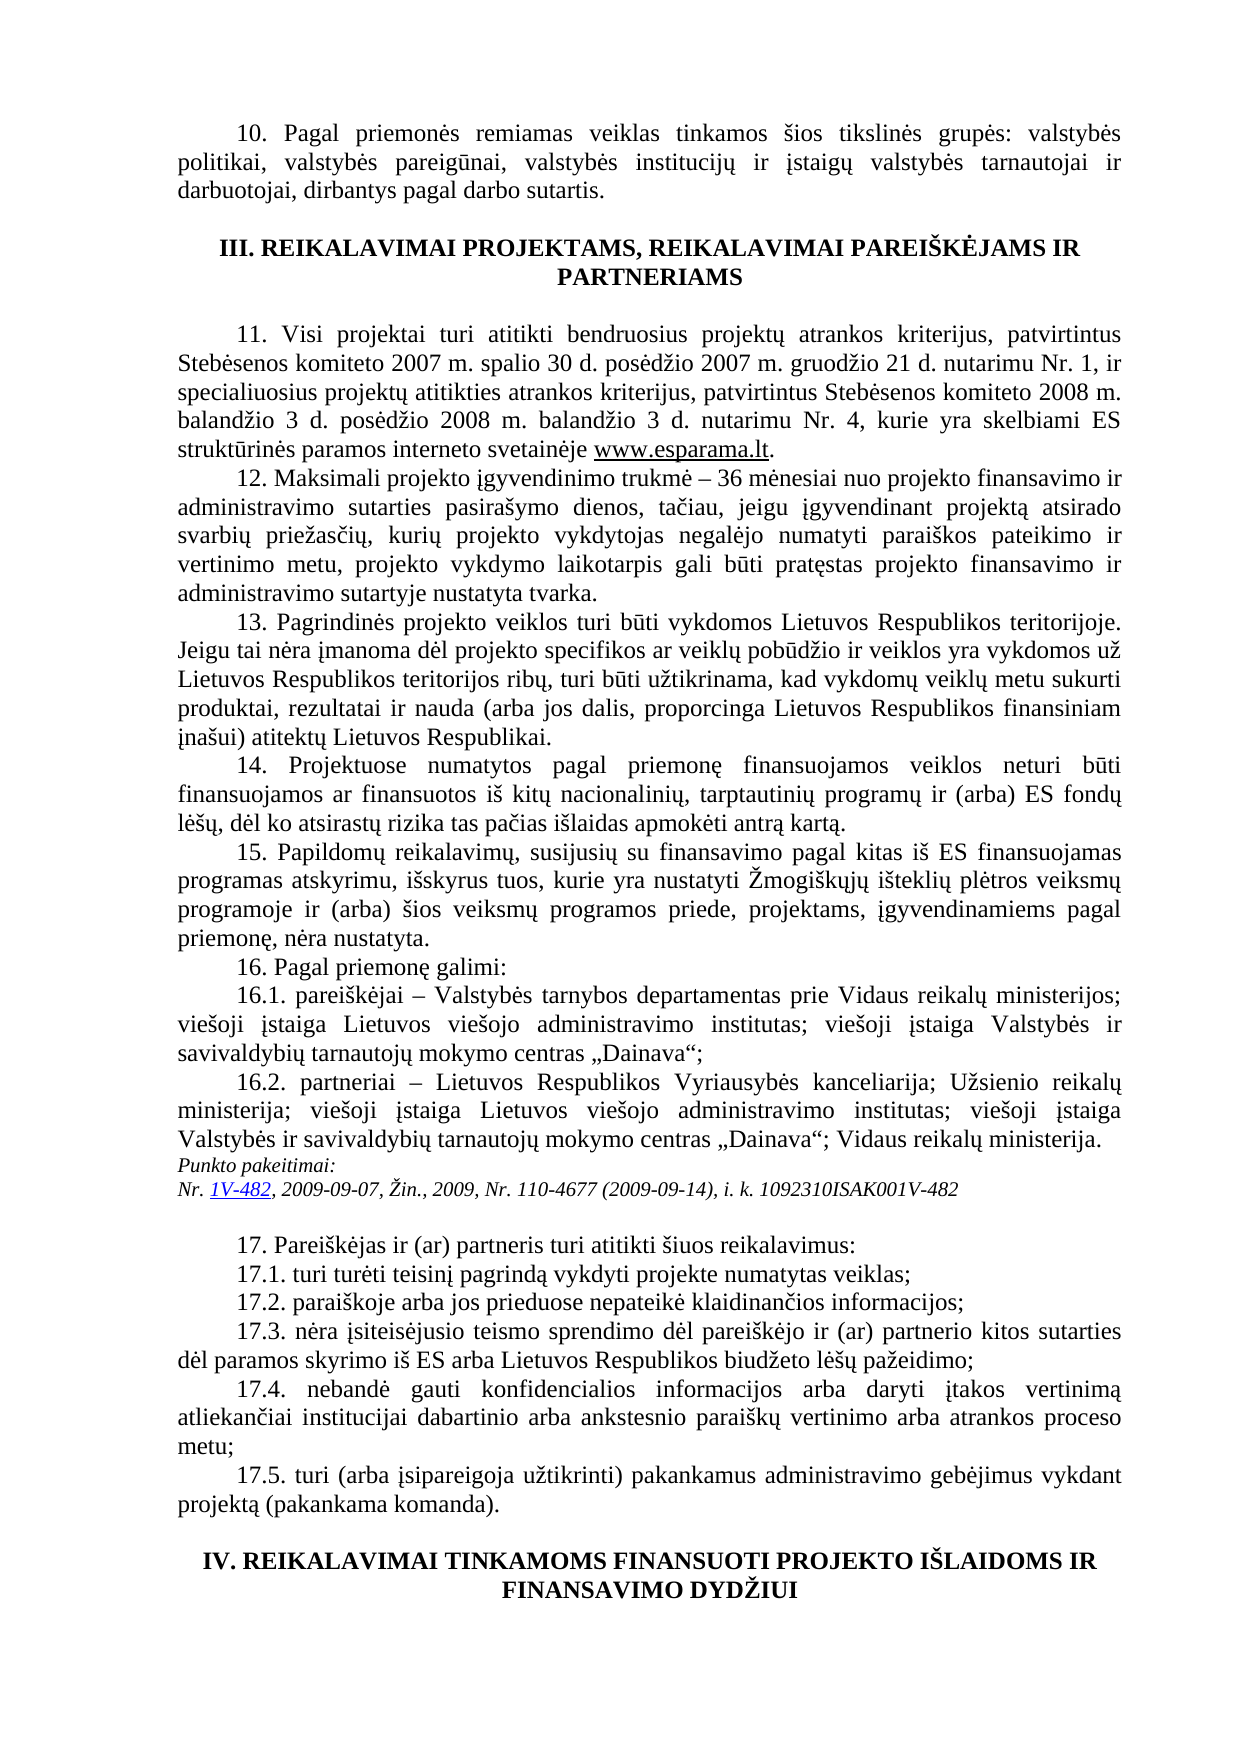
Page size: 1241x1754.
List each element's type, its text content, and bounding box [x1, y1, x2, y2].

text IV. REIKALAVIMAI TINKAMOMS FINANSUOTI PROJEKTO IŠLAIDOMS IR FINANSAVIMO DYDŽIUI [177, 1546, 1122, 1604]
text Nr. 1V-482, 2009-09-07, Žin., 2009, Nr. 110-4677 (2009-09-14), i. k. 1092310ISAK001V-482 [177, 1177, 1122, 1201]
text 16. Pagal priemonę galimi: [177, 952, 1122, 981]
text 16.2. partneriai – Lietuvos Respublikos Vyriausybės kanceliarija; Užsienio reikalų ministerija; viešoji įstaiga Lietuvos viešojo administravimo institutas; viešoji įstaiga Valstybės ir savivaldybių tarnautojų mokymo centras „Dainava“; Vidaus reikalų ministerija. [177, 1067, 1122, 1153]
text 12. Maksimali projekto įgyvendinimo trukmė – 36 mėnesiai nuo projekto finansavimo ir administravimo sutarties pasirašymo dienos, tačiau, jeigu įgyvendinant projektą atsirado svarbių priežasčių, kurių projekto vykdytojas negalėjo numatyti paraiškos pateikimo ir vertinimo metu, projekto vykdymo laikotarpis gali būti pratęstas projekto finansavimo ir administravimo sutartyje nustatyta tvarka. [177, 463, 1122, 607]
text 17.1. turi turėti teisinį pagrindą vykdyti projekte numatytas veiklas; [177, 1259, 1122, 1287]
text 15. Papildomų reikalavimų, susijusių su finansavimo pagal kitas iš ES finansuojamas programas atskyrimu, išskyrus tuos, kurie yra nustatyti Žmogiškųjų išteklių plėtros veiksmų programoje ir (arba) šios veiksmų programos priede, projektams, įgyvendinamiems pagal priemonę, nėra nustatyta. [177, 837, 1122, 952]
text 17.3. nėra įsiteisėjusio teismo sprendimo dėl pareiškėjo ir (ar) partnerio kitos sutarties dėl paramos skyrimo iš ES arba Lietuvos Respublikos biudžeto lėšų pažeidimo; [177, 1316, 1122, 1374]
text 14. Projektuose numatytos pagal priemonę finansuojamos veiklos neturi būti finansuojamos ar finansuotos iš kitų nacionalinių, tarptautinių programų ir (arba) ES fondų lėšų, dėl ko atsirastų rizika tas pačias išlaidas apmokėti antrą kartą. [177, 751, 1122, 837]
text 11. Visi projektai turi atitikti bendruosius projektų atrankos kriterijus, patvirtintus Stebėsenos komiteto 2007 m. spalio 30 d. posėdžio 2007 m. gruodžio 21 d. nutarimu Nr. 1, ir specialiuosius projektų atitikties atrankos kriterijus, patvirtintus Stebėsenos komiteto 2008 m. balandžio 3 d. posėdžio 2008 m. balandžio 3 d. nutarimu Nr. 4, kurie yra skelbiami ES struktūrinės paramos interneto svetainėje www.esparama.lt. [177, 319, 1122, 463]
text Punkto pakeitimai: [177, 1153, 1122, 1177]
text 17.5. turi (arba įsipareigoja užtikrinti) pakankamus administravimo gebėjimus vykdant projektą (pakankama komanda). [177, 1460, 1122, 1517]
text III. REIKALAVIMAI PROJEKTAMS, REIKALAVIMAI PAREIŠKĖJAMS IR PARTNERIAMS [177, 233, 1122, 291]
text 17.2. paraiškoje arba jos prieduose nepateikė klaidinančios informacijos; [177, 1287, 1122, 1316]
text 17. Pareiškėjas ir (ar) partneris turi atitikti šiuos reikalavimus: [177, 1230, 1122, 1259]
text 10. Pagal priemonės remiamas veiklas tinkamos šios tikslinės grupės: valstybės politikai, valstybės pareigūnai, valstybės institucijų ir įstaigų valstybės tarnautojai ir darbuotojai, dirbantys pagal darbo sutartis. [177, 118, 1122, 204]
text 17.4. nebandė gauti konfidencialios informacijos arba daryti įtakos vertinimą atliekančiai institucijai dabartinio arba ankstesnio paraiškų vertinimo arba atrankos proceso metu; [177, 1374, 1122, 1460]
text 13. Pagrindinės projekto veiklos turi būti vykdomos Lietuvos Respublikos teritorijoje. Jeigu tai nėra įmanoma dėl projekto specifikos ar veiklų pobūdžio ir veiklos yra vykdomos už Lietuvos Respublikos teritorijos ribų, turi būti užtikrinama, kad vykdomų veiklų metu sukurti produktai, rezultatai ir nauda (arba jos dalis, proporcinga Lietuvos Respublikos finansiniam įnašui) atitektų Lietuvos Respublikai. [177, 607, 1122, 751]
text 16.1. pareiškėjai – Valstybės tarnybos departamentas prie Vidaus reikalų ministerijos; viešoji įstaiga Lietuvos viešojo administravimo institutas; viešoji įstaiga Valstybės ir savivaldybių tarnautojų mokymo centras „Dainava“; [177, 981, 1122, 1067]
